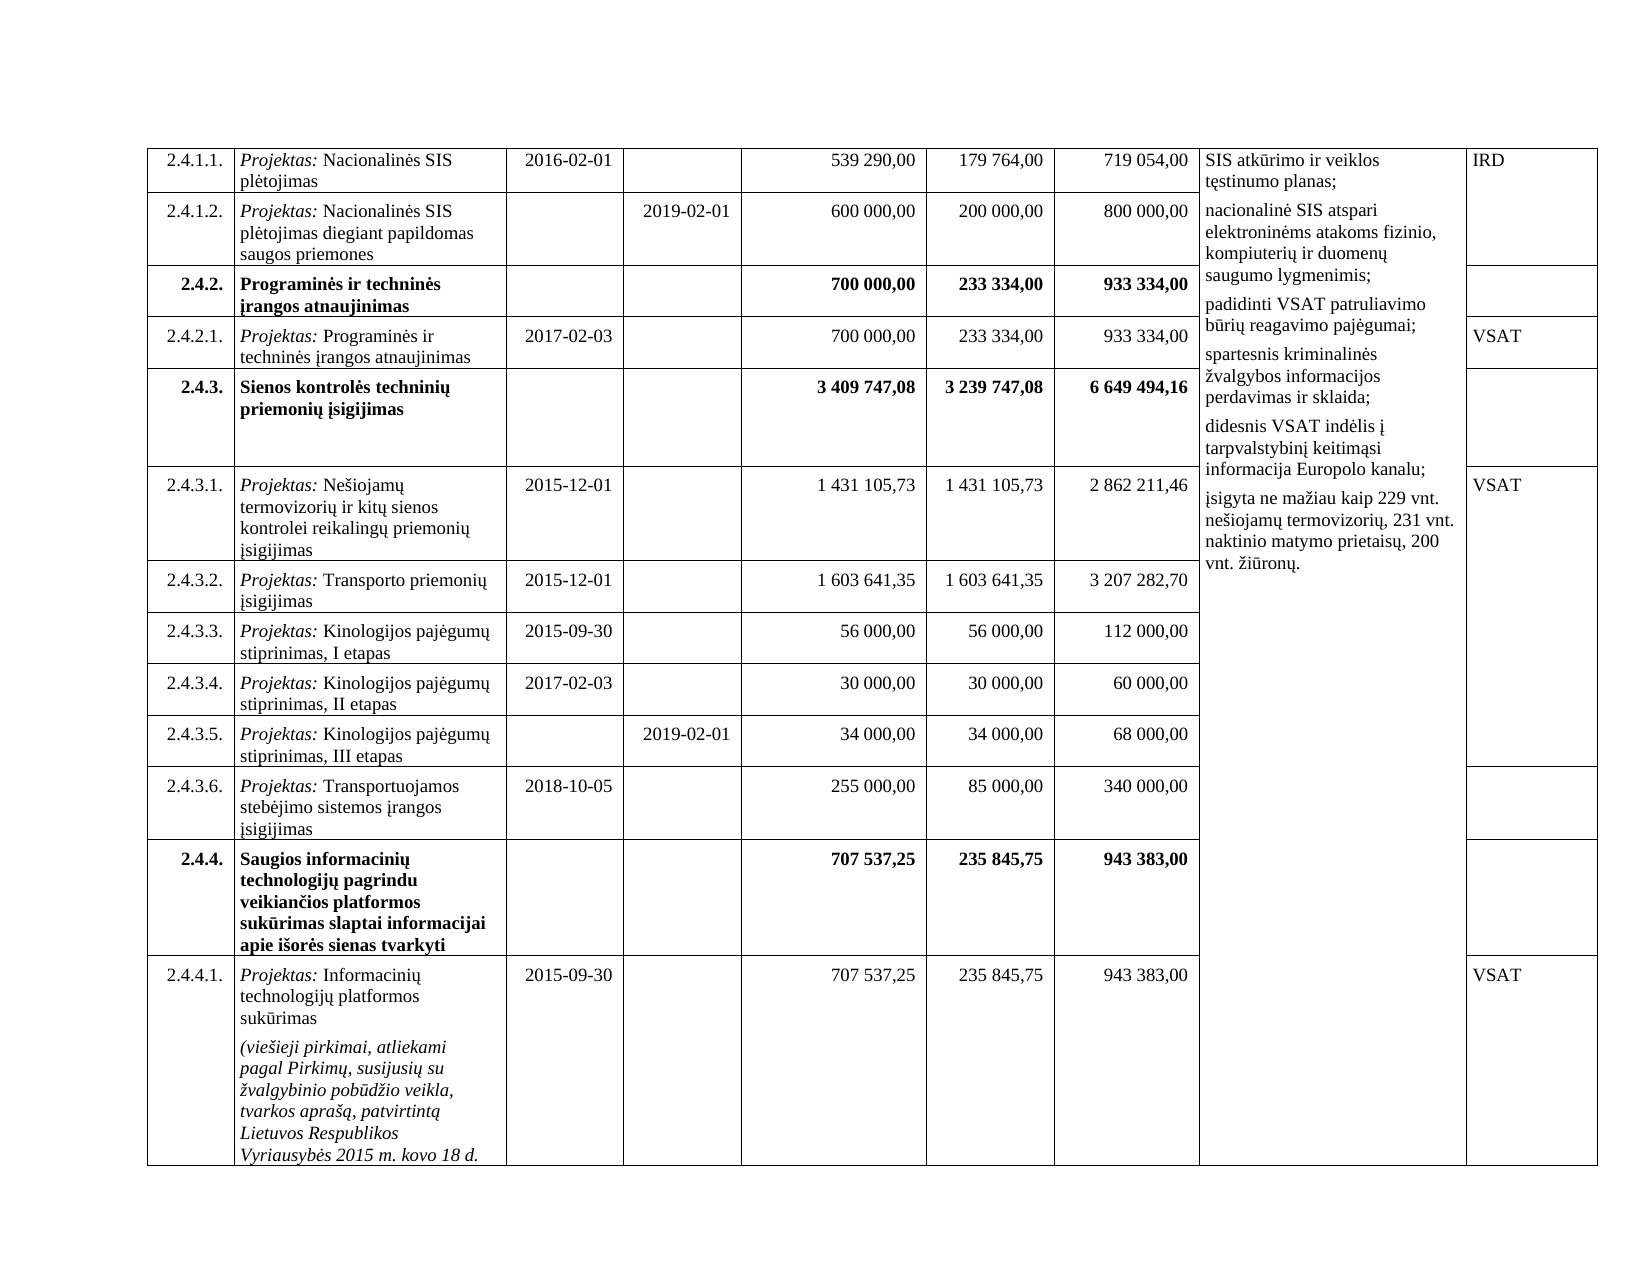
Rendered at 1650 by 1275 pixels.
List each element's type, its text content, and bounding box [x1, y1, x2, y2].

table_cell [1467, 767, 1597, 839]
table_cell [624, 767, 741, 839]
table_cell 2.4.3.1. [148, 467, 234, 560]
table_cell 2016-02-01 [507, 149, 623, 192]
table_cell 2 862 211,46 [1055, 467, 1199, 560]
table_cell Projektas: Programinės ir techninės įrangos atnaujinimas [235, 317, 506, 368]
table_cell 933 334,00 [1055, 317, 1199, 368]
table_cell 56 000,00 [927, 613, 1054, 663]
table_cell 719 054,00 [1055, 149, 1199, 192]
table_cell 600 000,00 [742, 193, 926, 265]
table_cell 943 383,00 [1055, 840, 1199, 955]
table_cell 2015-12-01 [507, 561, 623, 612]
table_cell [507, 266, 623, 316]
table_cell Projektas: Kinologijos pajėgumų stiprinimas, II etapas [235, 664, 506, 715]
table_cell VSAT [1467, 956, 1597, 1165]
table_cell 2.4.4. [148, 840, 234, 955]
table_cell 2.4.2.1. [148, 317, 234, 368]
table_cell [1467, 840, 1597, 955]
table_cell Saugios informacinių technologijų pagrindu veikiančios platformos sukūrimas slaptai informacijai apie išorės sienas tvarkyti [235, 840, 506, 955]
table_cell 34 000,00 [927, 716, 1054, 766]
table_cell 233 334,00 [927, 317, 1054, 368]
table_cell 6 649 494,16 [1055, 369, 1199, 466]
table_cell 3 207 282,70 [1055, 561, 1199, 612]
table_cell Projektas: Informacinių technologijų platformos sukūrimas (viešieji pirkimai, atliekami pagal Pirkimų, susijusių su žvalgybinio pobūdžio veikla, tvarkos aprašą, patvirtintą Lietuvos Respublikos Vyriausybės 2015 m. kovo 18 d. [235, 956, 506, 1165]
table_cell [624, 840, 741, 955]
table_cell [507, 193, 623, 265]
table_cell [1467, 369, 1597, 466]
table_cell 707 537,25 [742, 840, 926, 955]
table_cell Projektas: Kinologijos pajėgumų stiprinimas, III etapas [235, 716, 506, 766]
table_cell 2015-09-30 [507, 613, 623, 663]
table_cell 179 764,00 [927, 149, 1054, 192]
table_cell 56 000,00 [742, 613, 926, 663]
table_cell 68 000,00 [1055, 716, 1199, 766]
table_cell VSAT [1467, 467, 1597, 766]
table_cell 2015-12-01 [507, 467, 623, 560]
table_cell [624, 664, 741, 715]
table_cell SIS atkūrimo ir veiklos tęstinumo planas; nacionalinė SIS atspari elektroninėms atakoms fizinio, kompiuterių ir duomenų saugumo lygmenimis; padidinti VSAT patruliavimo būrių reagavimo pajėgumai; spartesnis kriminalinės žvalgybos informacijos perdavimas ir sklaida; didesnis VSAT indėlis į tarpvalstybinį keitimąsi informacija Europolo kanalu; įsigyta ne mažiau kaip 229 vnt. nešiojamų termovizorių, 231 vnt. naktinio matymo prietaisų, 200 vnt. žiūronų. [1200, 149, 1466, 1165]
table_cell [507, 840, 623, 955]
table_cell 30 000,00 [927, 664, 1054, 715]
table_cell 707 537,25 [742, 956, 926, 1165]
table_cell 2019-02-01 [624, 193, 741, 265]
table_cell 2.4.3. [148, 369, 234, 466]
table_cell 85 000,00 [927, 767, 1054, 839]
table_cell 2015-09-30 [507, 956, 623, 1165]
table_cell 60 000,00 [1055, 664, 1199, 715]
table_cell 1 603 641,35 [927, 561, 1054, 612]
table_cell 1 431 105,73 [742, 467, 926, 560]
table_cell [507, 716, 623, 766]
table_cell 700 000,00 [742, 266, 926, 316]
table_cell 933 334,00 [1055, 266, 1199, 316]
table_cell 1 603 641,35 [742, 561, 926, 612]
table_cell Projektas: Nacionalinės SIS plėtojimas [235, 149, 506, 192]
table_cell 800 000,00 [1055, 193, 1199, 265]
table_cell 2.4.1.2. [148, 193, 234, 265]
table_cell 2.4.3.3. [148, 613, 234, 663]
table_cell Projektas: Nešiojamų termovizorių ir kitų sienos kontrolei reikalingų priemonių įsigijimas [235, 467, 506, 560]
table_cell VSAT [1467, 317, 1597, 368]
table_cell Programinės ir techninės įrangos atnaujinimas [235, 266, 506, 316]
table_cell 34 000,00 [742, 716, 926, 766]
table_cell [1467, 266, 1597, 316]
table_cell 235 845,75 [927, 840, 1054, 955]
table_cell 2018-10-05 [507, 767, 623, 839]
table_cell 2019-02-01 [624, 716, 741, 766]
table_cell 2.4.3.4. [148, 664, 234, 715]
table_cell [624, 266, 741, 316]
table_cell Projektas: Transportuojamos stebėjimo sistemos įrangos įsigijimas [235, 767, 506, 839]
table_cell 700 000,00 [742, 317, 926, 368]
table_cell 200 000,00 [927, 193, 1054, 265]
table_cell 235 845,75 [927, 956, 1054, 1165]
table_cell 539 290,00 [742, 149, 926, 192]
table_cell Projektas: Nacionalinės SIS plėtojimas diegiant papildomas saugos priemones [235, 193, 506, 265]
table_cell [507, 369, 623, 466]
table_cell [624, 149, 741, 192]
table_cell 2.4.2. [148, 266, 234, 316]
table_cell 2.4.3.6. [148, 767, 234, 839]
table_cell 3 409 747,08 [742, 369, 926, 466]
table_cell 233 334,00 [927, 266, 1054, 316]
table_cell Projektas: Kinologijos pajėgumų stiprinimas, I etapas [235, 613, 506, 663]
table_cell 2.4.4.1. [148, 956, 234, 1165]
table_cell [624, 956, 741, 1165]
table_cell Sienos kontrolės techninių priemonių įsigijimas [235, 369, 506, 466]
table_cell 340 000,00 [1055, 767, 1199, 839]
table_cell [624, 369, 741, 466]
table_cell 112 000,00 [1055, 613, 1199, 663]
table_cell [624, 613, 741, 663]
table_cell [624, 317, 741, 368]
table_cell 3 239 747,08 [927, 369, 1054, 466]
table_cell Projektas: Transporto priemonių įsigijimas [235, 561, 506, 612]
table_cell 30 000,00 [742, 664, 926, 715]
table_cell 943 383,00 [1055, 956, 1199, 1165]
table_cell IRD [1467, 149, 1597, 265]
table_cell [624, 467, 741, 560]
table_cell 2017-02-03 [507, 664, 623, 715]
table_cell [624, 561, 741, 612]
table_cell 2.4.3.2. [148, 561, 234, 612]
table_cell 2.4.1.1. [148, 149, 234, 192]
table_cell 1 431 105,73 [927, 467, 1054, 560]
table_cell 255 000,00 [742, 767, 926, 839]
table_cell 2017-02-03 [507, 317, 623, 368]
table_cell 2.4.3.5. [148, 716, 234, 766]
